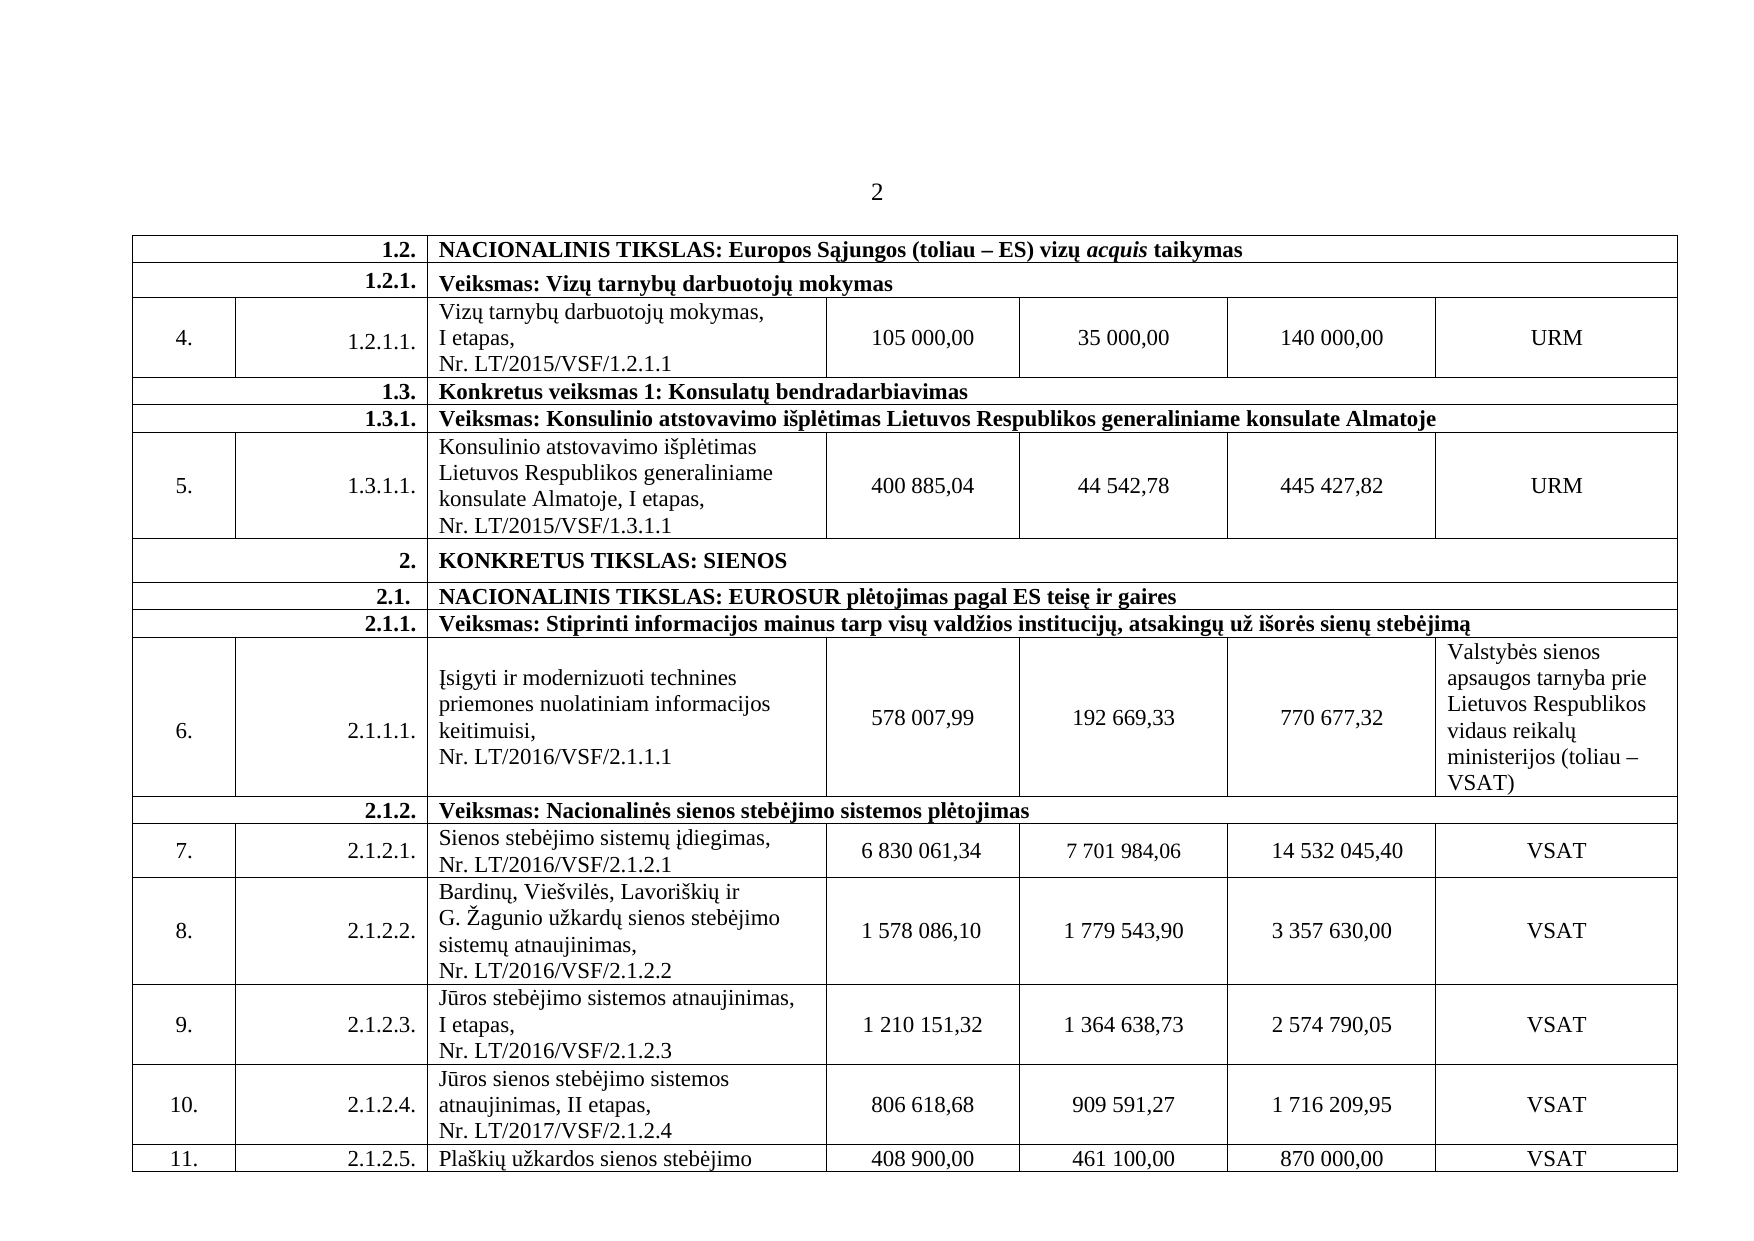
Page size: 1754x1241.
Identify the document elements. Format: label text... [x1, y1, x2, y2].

table_cell Konsulinio atstovavimo išplėtimas Lietuvos Respublikos generaliniame konsulate Almatoje, I etapas, Nr. LT/2015/VSF/1.3.1.1 [428, 433, 826, 538]
table_cell 1.3. [133, 378, 427, 404]
table_cell 461 100,00 [1020, 1145, 1227, 1171]
table_cell 2.1. [133, 583, 427, 609]
table_cell KONKRETUS TIKSLAS: SIENOS [428, 539, 1677, 582]
table_cell 140 000,00 [1228, 298, 1435, 377]
table_cell 445 427,82 [1228, 433, 1435, 538]
table_cell 8. [133, 878, 235, 983]
table_cell Jūros sienos stebėjimo sistemos atnaujinimas, II etapas, Nr. LT/2017/VSF/2.1.2.4 [428, 1065, 826, 1144]
table_cell Jūros stebėjimo sistemos atnaujinimas, I etapas, Nr. LT/2016/VSF/2.1.2.3 [428, 985, 826, 1063]
table_cell 2.1.2.1. [236, 824, 427, 877]
table_cell Įsigyti ir modernizuoti technines priemones nuolatiniam informacijos keitimuisi, Nr. LT/2016/VSF/2.1.1.1 [428, 638, 826, 796]
table_cell 1.2.1. [133, 263, 427, 297]
table_cell Sienos stebėjimo sistemų įdiegimas, Nr. LT/2016/VSF/2.1.2.1 [428, 824, 826, 877]
table_cell 192 669,33 [1020, 638, 1227, 796]
table_cell 35 000,00 [1020, 298, 1227, 377]
table_cell VSAT [1436, 878, 1677, 983]
table_cell VSAT [1436, 1065, 1677, 1144]
table_cell 10. [133, 1065, 235, 1144]
table_cell Veiksmas: Stiprinti informacijos mainus tarp visų valdžios institucijų, atsakingų už išorės sienų stebėjimą [428, 610, 1677, 637]
table_cell 400 885,04 [827, 433, 1019, 538]
table_cell 1 364 638,73 [1020, 985, 1227, 1063]
table_cell Konkretus veiksmas 1: Konsulatų bendradarbiavimas [428, 378, 1677, 404]
table_cell 3 357 630,00 [1228, 878, 1435, 983]
table_cell VSAT [1436, 1145, 1677, 1171]
table_cell 1.2.1.1. [236, 298, 427, 377]
table_cell VSAT [1436, 985, 1677, 1063]
table_cell 2.1.2.5. [236, 1145, 427, 1171]
table_cell 7 701 984,06 [1020, 824, 1227, 877]
table_cell 1 210 151,32 [827, 985, 1019, 1063]
table_cell Valstybės sienos apsaugos tarnyba prie Lietuvos Respublikos vidaus reikalų ministerijos (toliau – VSAT) [1436, 638, 1677, 796]
table_cell 2 574 790,05 [1228, 985, 1435, 1063]
table_cell 1.2. [133, 236, 427, 262]
table_cell 9. [133, 985, 235, 1063]
table_cell URM [1436, 298, 1677, 377]
table_cell 2.1.2. [133, 797, 427, 823]
table_cell 870 000,00 [1228, 1145, 1435, 1171]
table_cell NACIONALINIS TIKSLAS: Europos Sąjungos (toliau – ES) vizų acquis taikymas [428, 236, 1677, 262]
table_cell 44 542,78 [1020, 433, 1227, 538]
table_cell 2.1.2.3. [236, 985, 427, 1063]
table_cell 11. [133, 1145, 235, 1171]
table_cell 1.3.1. [133, 405, 427, 432]
table_cell 1 716 209,95 [1228, 1065, 1435, 1144]
table_cell 909 591,27 [1020, 1065, 1227, 1144]
table_cell 806 618,68 [827, 1065, 1019, 1144]
table_cell 2.1.2.4. [236, 1065, 427, 1144]
table_cell Veiksmas: Vizų tarnybų darbuotojų mokymas [428, 263, 1677, 297]
table_cell 1.3.1.1. [236, 433, 427, 538]
table_cell 770 677,32 [1228, 638, 1435, 796]
table_cell Bardinų, Viešvilės, Lavoriškių ir G. Žagunio užkardų sienos stebėjimo sistemų atnaujinimas, Nr. LT/2016/VSF/2.1.2.2 [428, 878, 826, 983]
table_cell URM [1436, 433, 1677, 538]
table_cell 14 532 045,40 [1228, 824, 1435, 877]
table_cell 1 578 086,10 [827, 878, 1019, 983]
table_cell 4. [133, 298, 235, 377]
table_cell 2.1.2.2. [236, 878, 427, 983]
table_cell Plaškių užkardos sienos stebėjimo [428, 1145, 826, 1171]
table_cell 6 830 061,34 [827, 824, 1019, 877]
table_cell Veiksmas: Konsulinio atstovavimo išplėtimas Lietuvos Respublikos generaliniame konsulate Almatoje [428, 405, 1677, 432]
table_cell 2.1.1. [133, 610, 427, 637]
table_cell 2.1.1.1. [236, 638, 427, 796]
table_cell NACIONALINIS TIKSLAS: EUROSUR plėtojimas pagal ES teisę ir gaires [428, 583, 1677, 609]
table_cell 6. [133, 638, 235, 796]
table_cell 578 007,99 [827, 638, 1019, 796]
table_cell 2. [133, 539, 427, 582]
table_cell 408 900,00 [827, 1145, 1019, 1171]
table_cell VSAT [1436, 824, 1677, 877]
table_cell 1 779 543,90 [1020, 878, 1227, 983]
table_cell 105 000,00 [827, 298, 1019, 377]
table_cell Veiksmas: Nacionalinės sienos stebėjimo sistemos plėtojimas [428, 797, 1677, 823]
table_cell Vizų tarnybų darbuotojų mokymas, I etapas, Nr. LT/2015/VSF/1.2.1.1 [428, 298, 826, 377]
table_cell 5. [133, 433, 235, 538]
table_cell 7. [133, 824, 235, 877]
